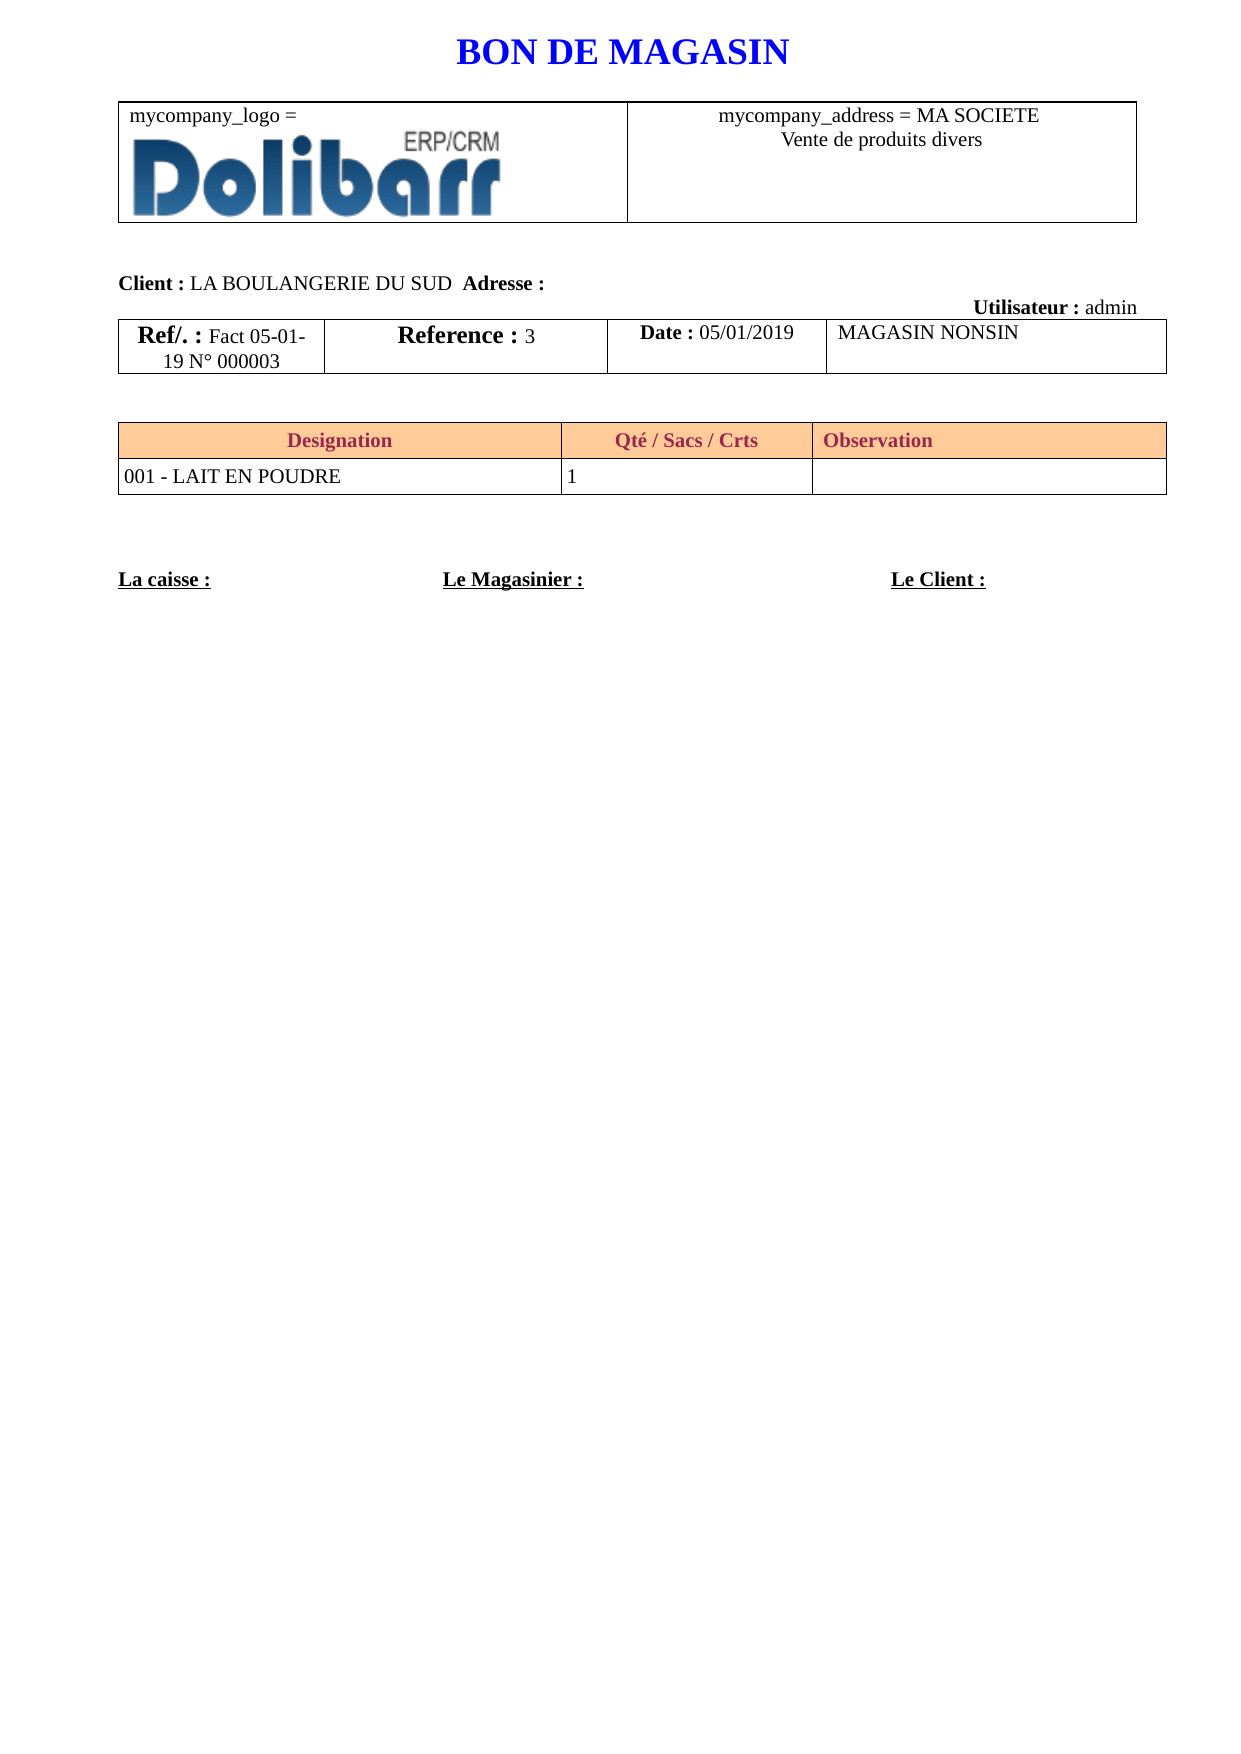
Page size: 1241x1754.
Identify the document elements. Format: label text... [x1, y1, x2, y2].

table_header Observation [813, 423, 1166, 458]
text BON DE MAGASIN [118, 29, 1137, 73]
table_header Reference : 3 [325, 320, 607, 373]
table_header mycompany_logo = [119, 103, 627, 222]
table_header Qté / Sacs / Crts [562, 423, 812, 458]
table_header mycompany_address = MA SOCIETE Vente de produits divers [628, 103, 1136, 222]
text Client : LA BOULANGERIE DU SUD Adresse : [118, 271, 1137, 295]
table_cell [813, 459, 1166, 494]
table_header Date : 05/01/2019 [608, 320, 826, 373]
table_header Designation [119, 423, 561, 458]
table_header Ref/. : Fact 05-01-19 N° 000003 [119, 320, 324, 373]
text La caisse : Le Magasinier : Le Client : [118, 567, 1137, 591]
picture [129, 126, 505, 222]
table_cell 1 [562, 459, 812, 494]
table_cell 001 - LAIT EN POUDRE [119, 459, 561, 494]
table_header MAGASIN NONSIN [827, 320, 1166, 373]
text Utilisateur : admin [118, 295, 1137, 319]
